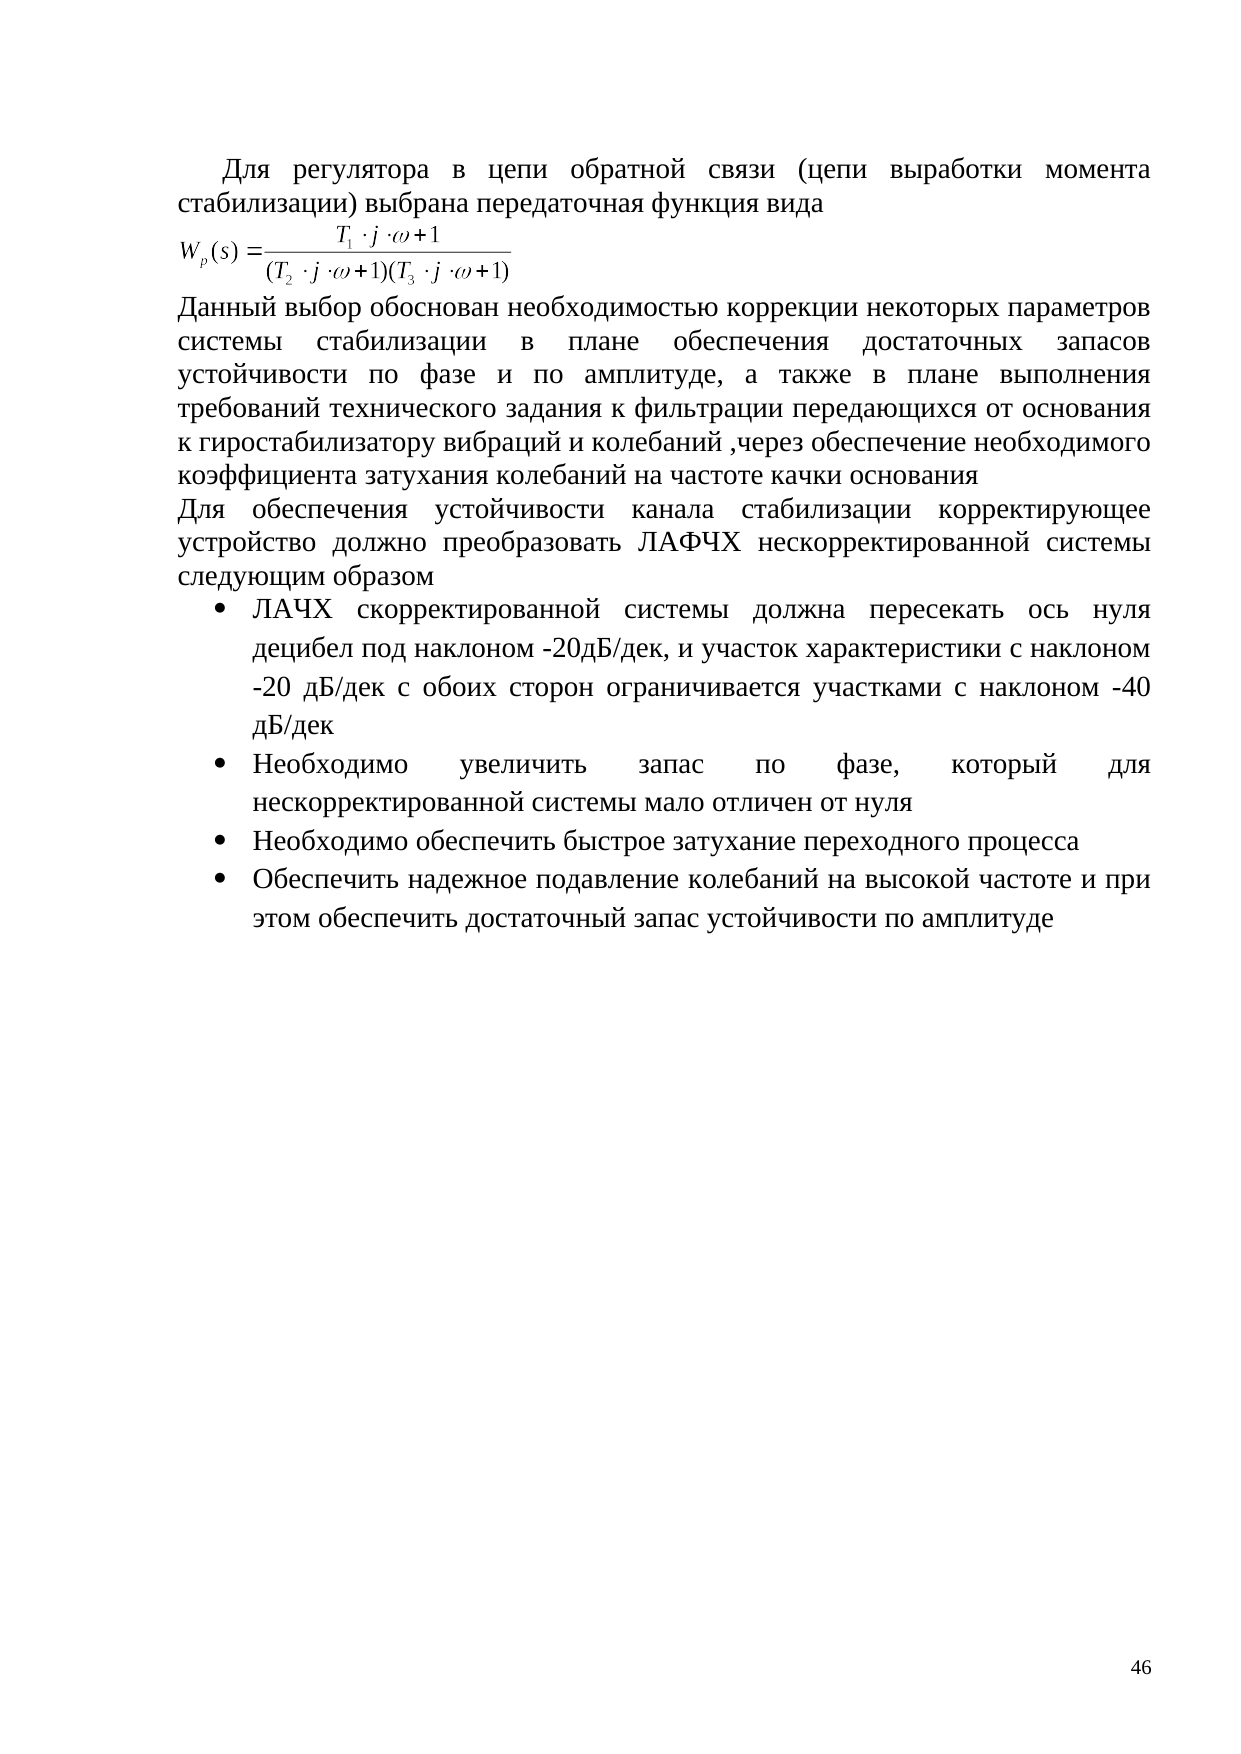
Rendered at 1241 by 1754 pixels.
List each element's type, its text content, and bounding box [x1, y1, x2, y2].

list Необходимо обеспечить быстрое затухание переходного процесса [215, 823, 1152, 857]
text Для регулятора в цепи обратной связи (цепи выработки момента стабилизации) выбрана передаточная функция вида [177, 152, 1152, 219]
list Обеспечить надежное подавление колебаний на высокой частоте и при этом обеспечить достаточный запас устойчивости по амплитуде [215, 862, 1152, 934]
list ЛАЧХ скорректированной системы должна пересекать ось нуля децибел под наклоном -20дБ/дек, и участок характеристики с наклоном -20 дБ/дек с обоих сторон ограничивается участками с наклоном -40 дБ/дек [215, 591, 1152, 741]
list Необходимо увеличить запас по фазе, который для нескорректированной системы мало отличен от нуля [215, 746, 1152, 818]
text Данный выбор обоснован необходимостью коррекции некоторых параметров системы стабилизации в плане обеспечения достаточных запасов устойчивости по фазе и по амплитуде, а также в плане выполнения требований технического задания к фильтрации передающихся от основания к гиростабилизатору вибраций и колебаний ,через обеспечение необходимого коэффициента затухания колебаний на частоте качки основания [177, 289, 1152, 491]
text Для обеспечения устойчивости канала стабилизации корректирующее устройство должно преобразовать ЛАФЧХ нескорректированной системы следующим образом [177, 491, 1152, 591]
